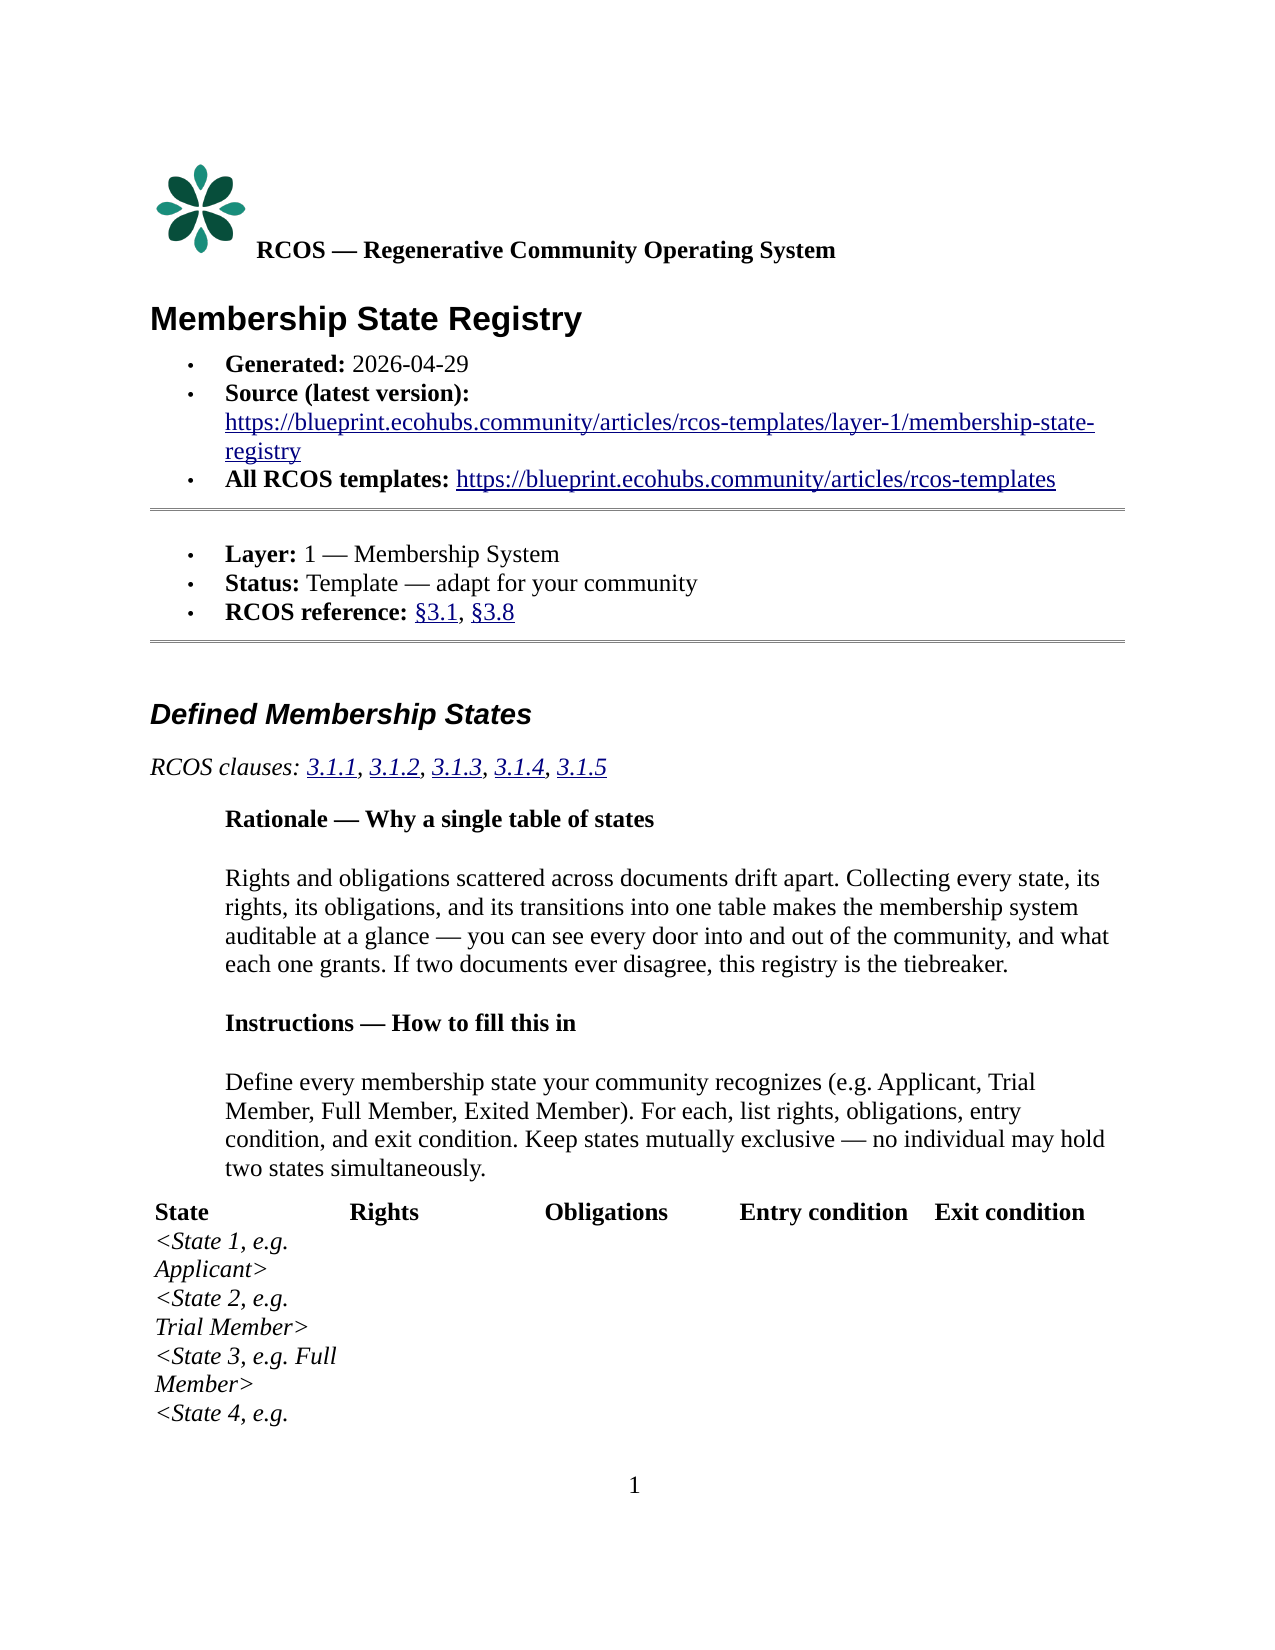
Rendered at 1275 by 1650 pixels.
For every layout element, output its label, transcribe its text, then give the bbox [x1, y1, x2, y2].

text Define every membership state your community recognizes (e.g. Applicant, Trial Member, Full Member, Exited Member). For each, list rights, obligations, entry condition, and exit condition. Keep states mutually exclusive — no individual may hold two states simultaneously. [225, 1067, 1125, 1182]
list Status: Template — adapt for your community [187, 568, 1125, 597]
table_cell <State 4, e.g. [150, 1398, 345, 1427]
table_cell [735, 1226, 930, 1283]
subtitle Defined Membership States [150, 697, 1125, 730]
table_cell [345, 1226, 540, 1283]
text RCOS clauses: 3.1.1, 3.1.2, 3.1.3, 3.1.4, 3.1.5 [150, 752, 1125, 781]
table_cell <State 1, e.g. Applicant> [150, 1226, 345, 1283]
table_header Exit condition [930, 1197, 1125, 1226]
table_header State [150, 1197, 345, 1226]
table_cell [930, 1341, 1125, 1398]
text Rationale — Why a single table of states [225, 804, 1125, 833]
list All RCOS templates: https://blueprint.ecohubs.community/articles/rcos-templates [187, 464, 1125, 493]
table_cell [930, 1226, 1125, 1283]
list Generated: 2026-04-29 [187, 349, 1125, 378]
table_cell [930, 1398, 1125, 1427]
table_cell [540, 1398, 735, 1427]
table_cell [540, 1226, 735, 1283]
table_header Rights [345, 1197, 540, 1226]
table_cell [735, 1398, 930, 1427]
subtitle Membership State Registry [150, 298, 1125, 337]
text RCOS — Regenerative Community Operating System [150, 159, 1125, 264]
list RCOS reference: §3.1, §3.8 [187, 597, 1125, 626]
table_cell [735, 1283, 930, 1341]
picture [150, 158, 251, 259]
table_cell <State 2, e.g. Trial Member> [150, 1283, 345, 1341]
table_cell [345, 1283, 540, 1341]
text Rights and obligations scattered across documents drift apart. Collecting every state, its rights, its obligations, and its transitions into one table makes the membership system auditable at a glance — you can see every door into and out of the community, and what each one grants. If two documents ever disagree, this registry is the tiebreaker. [225, 863, 1125, 978]
table_header Entry condition [735, 1197, 930, 1226]
text Instructions — How to fill this in [225, 1008, 1125, 1037]
table_cell <State 3, e.g. Full Member> [150, 1341, 345, 1398]
table_cell [540, 1283, 735, 1341]
table_header Obligations [540, 1197, 735, 1226]
table_cell [345, 1341, 540, 1398]
list Source (latest version): https://blueprint.ecohubs.community/articles/rcos-templates/layer-1/membership-state-registry [187, 378, 1125, 464]
table_cell [345, 1398, 540, 1427]
list Layer: 1 — Membership System [187, 539, 1125, 568]
table_cell [540, 1341, 735, 1398]
table_cell [735, 1341, 930, 1398]
table_cell [930, 1283, 1125, 1341]
